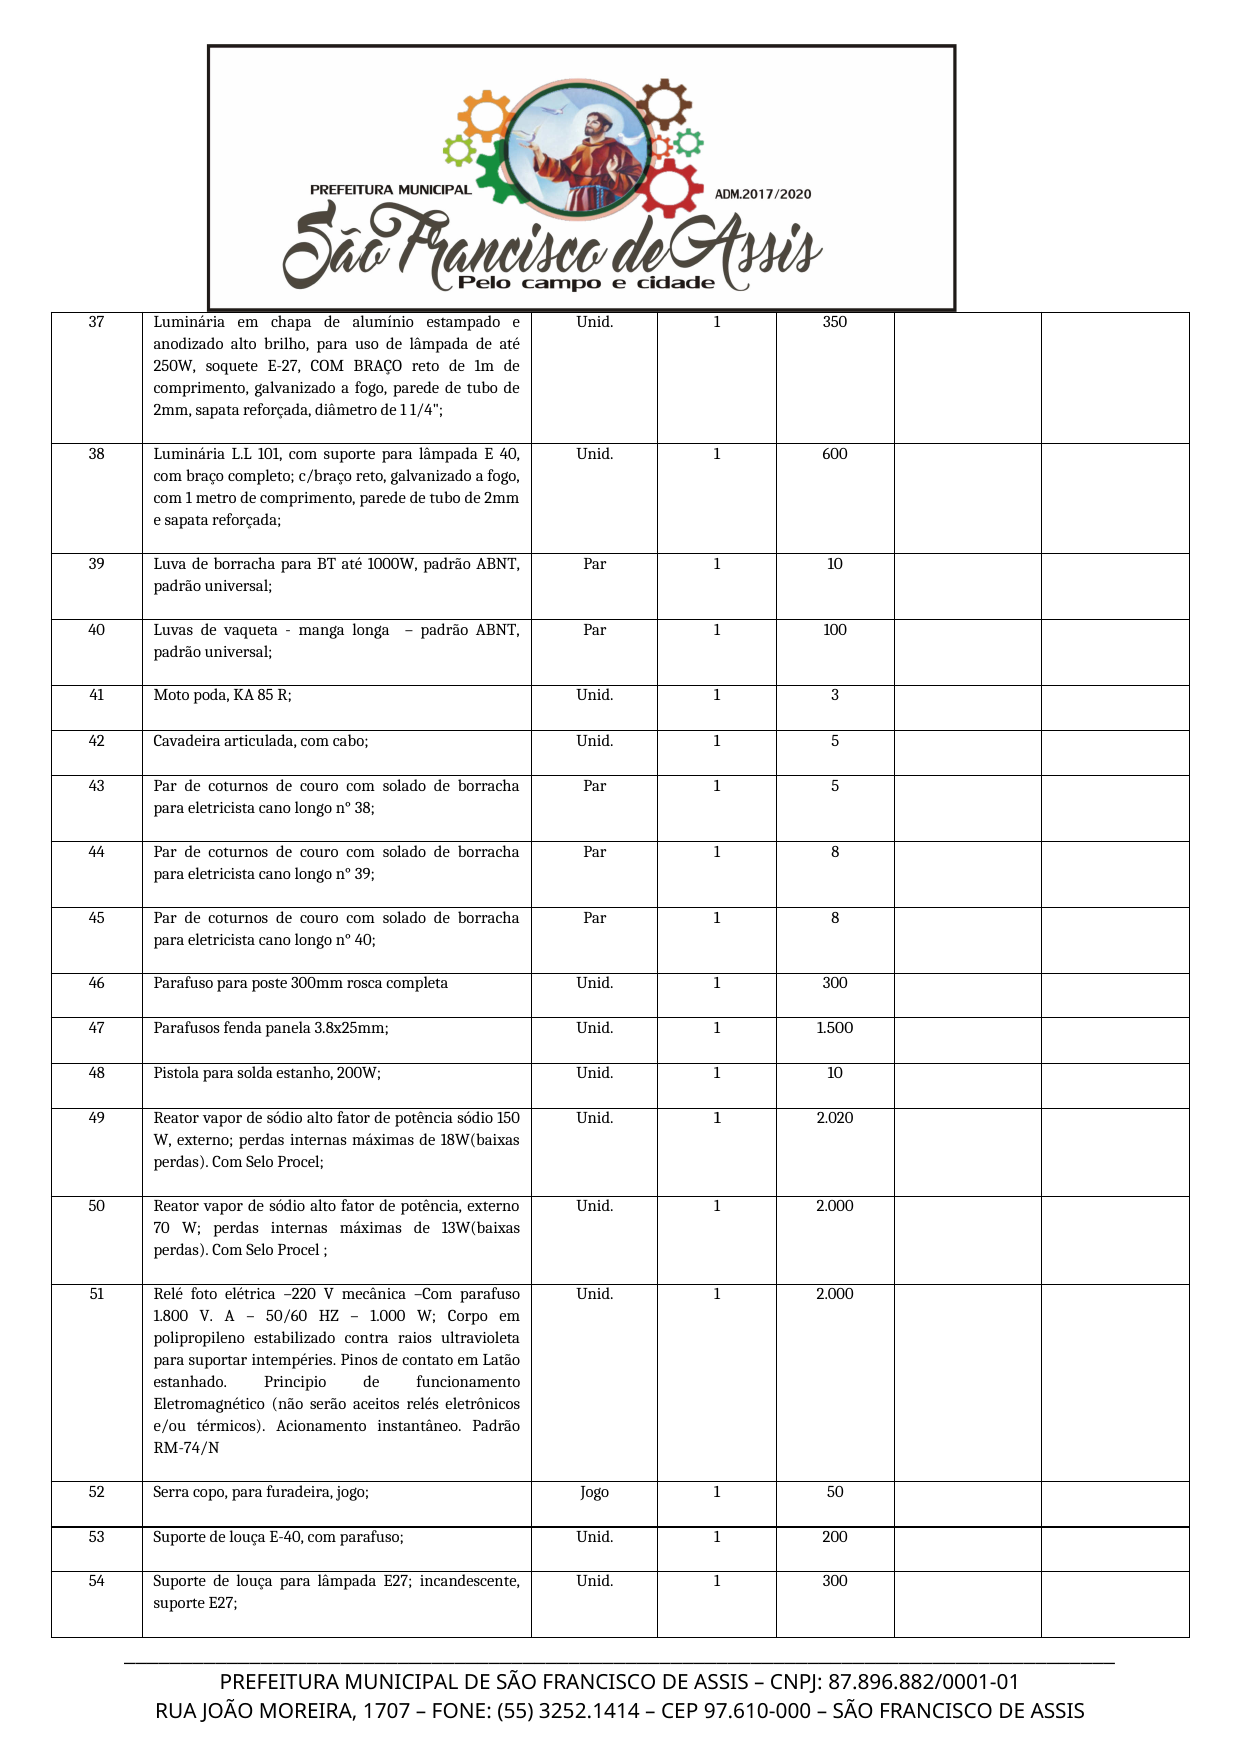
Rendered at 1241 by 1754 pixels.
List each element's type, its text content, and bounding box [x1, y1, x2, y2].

table_cell 47 [52, 1018, 142, 1062]
table_cell [1042, 731, 1189, 775]
table_cell Reator vapor de sódio alto fator de potência sódio 150 W, externo; perdas internas máximas de 18W(baixas perdas). Com Selo Procel; [143, 1109, 531, 1196]
table_cell Unid. [532, 731, 657, 775]
table_cell 38 [52, 444, 142, 553]
table_cell Unid. [532, 313, 657, 443]
table_cell [895, 1018, 1041, 1062]
table_cell [895, 1109, 1041, 1196]
table_cell 2.000 [777, 1285, 894, 1481]
table_cell [1042, 1528, 1189, 1571]
table_cell Unid. [532, 1064, 657, 1108]
table_cell 350 [777, 313, 894, 443]
table_cell Unid. [532, 444, 657, 553]
table_cell Unid. [532, 974, 657, 1017]
table_cell Par [532, 842, 657, 907]
table_cell Suporte de louça E-40, com parafuso; [143, 1528, 531, 1571]
table_cell 1 [658, 620, 776, 685]
table_cell 300 [777, 974, 894, 1017]
table_cell Luva de borracha para BT até 1000W, padrão ABNT, padrão universal; [143, 554, 531, 619]
table_cell 1 [658, 1528, 776, 1571]
table_cell 1 [658, 686, 776, 730]
table_cell 600 [777, 444, 894, 553]
table_cell [895, 554, 1041, 619]
table_cell [895, 1285, 1041, 1481]
table_cell [1042, 313, 1189, 443]
table_cell [1042, 1018, 1189, 1062]
table_cell 1.500 [777, 1018, 894, 1062]
table_cell Luminária L.L 101, com suporte para lâmpada E 40, com braço completo; c/braço reto, galvanizado a fogo, com 1 metro de comprimento, parede de tubo de 2mm e sapata reforçada; [143, 444, 531, 553]
table_cell 1 [658, 1482, 776, 1526]
table_cell 1 [658, 974, 776, 1017]
table_cell 1 [658, 1572, 776, 1637]
table_cell 50 [777, 1482, 894, 1526]
table_cell [1042, 908, 1189, 973]
table_cell [895, 620, 1041, 685]
table_cell Cavadeira articulada, com cabo; [143, 731, 531, 775]
table_cell [895, 1064, 1041, 1108]
table_cell Suporte de louça para lâmpada E27; incandescente, suporte E27; [143, 1572, 531, 1637]
table_cell Jogo [532, 1482, 657, 1526]
table_cell [1042, 1482, 1189, 1526]
table_cell [1042, 974, 1189, 1017]
table_cell [1042, 1197, 1189, 1283]
table_cell [1042, 776, 1189, 841]
table_cell Unid. [532, 686, 657, 730]
table_cell 2.000 [777, 1197, 894, 1283]
table_cell Par de coturnos de couro com solado de borracha para eletricista cano longo n° 38; [143, 776, 531, 841]
table_cell Par [532, 908, 657, 973]
table_cell Pistola para solda estanho, 200W; [143, 1064, 531, 1108]
table_cell Par [532, 620, 657, 685]
table_cell [895, 908, 1041, 973]
table_cell 1 [658, 1018, 776, 1062]
table_cell 1 [658, 444, 776, 553]
table_cell Unid. [532, 1285, 657, 1481]
table_cell 45 [52, 908, 142, 973]
table_cell 54 [52, 1572, 142, 1637]
table_cell 1 [658, 1109, 776, 1196]
table_cell 52 [52, 1482, 142, 1526]
table_cell 46 [52, 974, 142, 1017]
table_cell 1 [658, 554, 776, 619]
table_cell 8 [777, 842, 894, 907]
table_cell [895, 1197, 1041, 1283]
table_cell 3 [777, 686, 894, 730]
table_cell [1042, 1572, 1189, 1637]
table_cell [1042, 686, 1189, 730]
table_cell 39 [52, 554, 142, 619]
table_cell [895, 776, 1041, 841]
table_cell [1042, 620, 1189, 685]
table_cell Unid. [532, 1109, 657, 1196]
table_cell 43 [52, 776, 142, 841]
table_cell [1042, 842, 1189, 907]
table_cell 42 [52, 731, 142, 775]
table_cell 1 [658, 908, 776, 973]
table_cell 48 [52, 1064, 142, 1108]
table_cell 1 [658, 313, 776, 443]
table_cell 2.020 [777, 1109, 894, 1196]
table_cell 50 [52, 1197, 142, 1283]
table_cell [1042, 444, 1189, 553]
table_cell 1 [658, 842, 776, 907]
table_cell Par de coturnos de couro com solado de borracha para eletricista cano longo n° 40; [143, 908, 531, 973]
table_cell [1042, 1285, 1189, 1481]
table_cell Parafuso para poste 300mm rosca completa [143, 974, 531, 1017]
table_cell [895, 731, 1041, 775]
table_cell [895, 686, 1041, 730]
table_cell [895, 842, 1041, 907]
table_cell [895, 1528, 1041, 1571]
table_cell [1042, 1064, 1189, 1108]
table_cell [1042, 1109, 1189, 1196]
table_cell Unid. [532, 1018, 657, 1062]
table_cell Par [532, 776, 657, 841]
table_cell [895, 313, 1041, 443]
table_cell [895, 1482, 1041, 1526]
table_cell 44 [52, 842, 142, 907]
table_cell Relé foto elétrica –220 V mecânica –Com parafuso 1.800 V. A – 50/60 HZ – 1.000 W; Corpo em polipropileno estabilizado contra raios ultravioleta para suportar intempéries. Pinos de contato em Latão estanhado. Principio de funcionamento Eletromagnético (não serão aceitos relés eletrônicos e/ou térmicos). Acionamento instantâneo. Padrão RM-74/N [143, 1285, 531, 1481]
table_cell 1 [658, 1285, 776, 1481]
table_cell 1 [658, 776, 776, 841]
table_cell Par de coturnos de couro com solado de borracha para eletricista cano longo n° 39; [143, 842, 531, 907]
table_cell 8 [777, 908, 894, 973]
table_cell Unid. [532, 1197, 657, 1283]
table_cell Par [532, 554, 657, 619]
table_cell Luvas de vaqueta - manga longa – padrão ABNT, padrão universal; [143, 620, 531, 685]
table_cell 49 [52, 1109, 142, 1196]
table_cell Moto poda, KA 85 R; [143, 686, 531, 730]
table_cell 200 [777, 1528, 894, 1571]
table_cell 1 [658, 1197, 776, 1283]
table_cell 51 [52, 1285, 142, 1481]
table_cell Luminária em chapa de alumínio estampado e anodizado alto brilho, para uso de lâmpada de até 250W, soquete E-27, COM BRAÇO reto de 1m de comprimento, galvanizado a fogo, parede de tubo de 2mm, sapata reforçada, diâmetro de 1 1/4"; [143, 313, 531, 443]
table_cell 1 [658, 731, 776, 775]
table_cell Unid. [532, 1572, 657, 1637]
table_cell [895, 1572, 1041, 1637]
table_cell Reator vapor de sódio alto fator de potência, externo 70 W; perdas internas máximas de 13W(baixas perdas). Com Selo Procel ; [143, 1197, 531, 1283]
table_cell 10 [777, 1064, 894, 1108]
table_cell Unid. [532, 1528, 657, 1571]
table_cell [895, 444, 1041, 553]
table_cell [895, 974, 1041, 1017]
table_cell 5 [777, 776, 894, 841]
table_cell 5 [777, 731, 894, 775]
table_cell Parafusos fenda panela 3.8x25mm; [143, 1018, 531, 1062]
table_cell Serra copo, para furadeira, jogo; [143, 1482, 531, 1526]
table_cell 100 [777, 620, 894, 685]
table_cell 53 [52, 1528, 142, 1571]
table_cell 300 [777, 1572, 894, 1637]
table_cell [1042, 554, 1189, 619]
table_cell 40 [52, 620, 142, 685]
table_cell 1 [658, 1064, 776, 1108]
table_cell 10 [777, 554, 894, 619]
table_cell 41 [52, 686, 142, 730]
table_cell 37 [52, 313, 142, 443]
